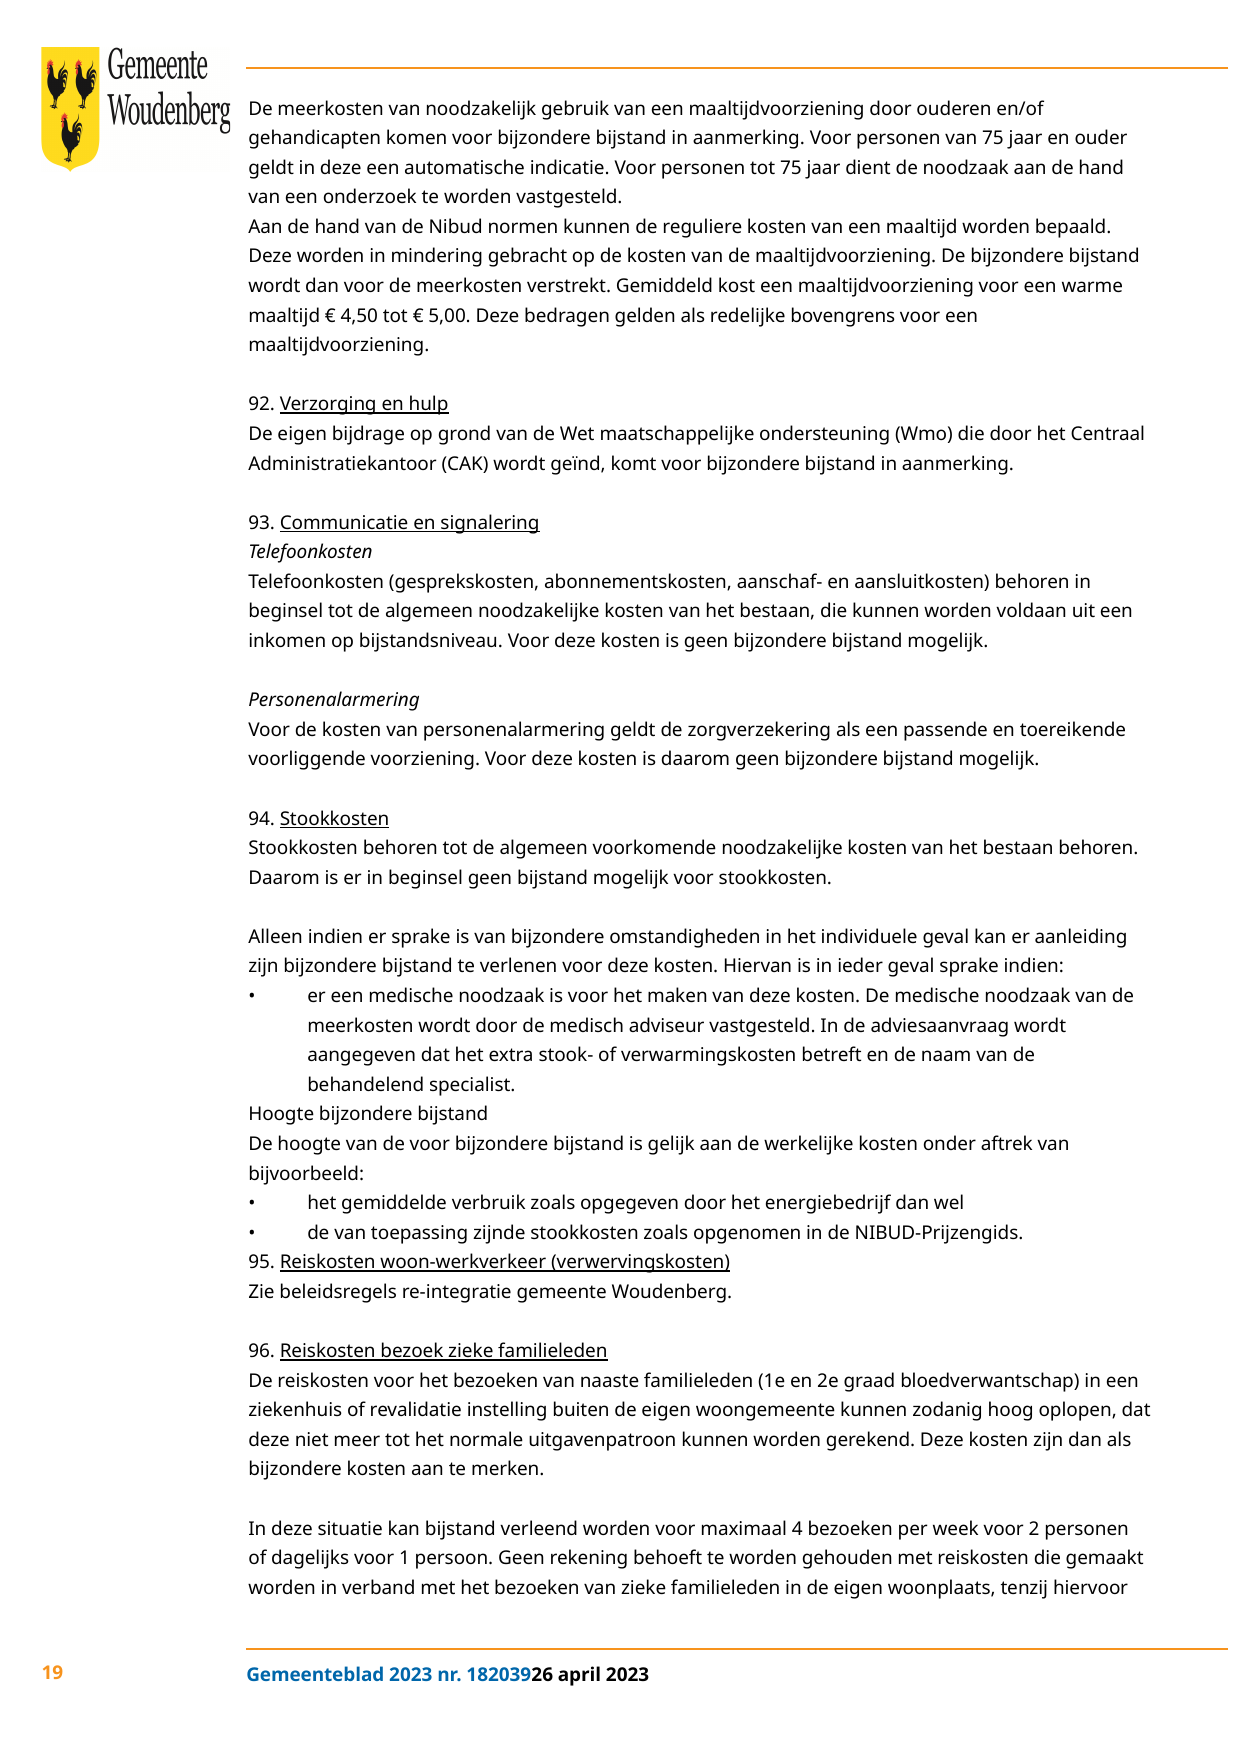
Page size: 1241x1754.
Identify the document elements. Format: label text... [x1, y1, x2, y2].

text De hoogte van de voor bijzondere bijstand is gelijk aan de werkelijke kosten onder aftrek van bijvoorbeeld: [248, 1130, 1152, 1186]
list er een medische noodzaak is voor het maken van deze kosten. De medische noodzaak van de meerkosten wordt door de medisch adviseur vastgesteld. In de adviesaanvraag wordt aangegeven dat het extra stook- of verwarmingskosten betreft en de naam van de behandelend specialist. [248, 982, 1152, 1097]
text 96. Reiskosten bezoek zieke familieleden [248, 1337, 1152, 1363]
text Stookkosten behoren tot de algemeen voorkomende noodzakelijke kosten van het bestaan behoren. Daarom is er in beginsel geen bijstand mogelijk voor stookkosten. [248, 834, 1152, 890]
text 92. Verzorging en hulp [248, 391, 1152, 416]
text Aan de hand van de Nibud normen kunnen de reguliere kosten van een maaltijd worden bepaald. Deze worden in mindering gebracht op de kosten van de maaltijdvoorziening. De bijzondere bijstand wordt dan voor de meerkosten verstrekt. Gemiddeld kost een maaltijdvoorziening voor een warme maaltijd € 4,50 tot € 5,00. Deze bedragen gelden als redelijke bovengrens voor een maaltijdvoorziening. [248, 213, 1152, 357]
text De meerkosten van noodzakelijk gebruik van een maaltijdvoorziening door ouderen en/of gehandicapten komen voor bijzondere bijstand in aanmerking. Voor personen van 75 jaar en ouder geldt in deze een automatische indicatie. Voor personen tot 75 jaar dient de noodzaak aan de hand van een onderzoek te worden vastgesteld. [248, 95, 1152, 209]
picture [41, 47, 231, 172]
text De reiskosten voor het bezoeken van naaste familieleden (1e en 2e graad bloedverwantschap) in een ziekenhuis of revalidatie instelling buiten de eigen woongemeente kunnen zodanig hoog oplopen, dat deze niet meer tot het normale uitgavenpatroon kunnen worden gerekend. Deze kosten zijn dan als bijzondere kosten aan te merken. [248, 1367, 1152, 1481]
text Telefoonkosten [248, 538, 1152, 564]
list de van toepassing zijnde stookkosten zoals opgenomen in de NIBUD-Prijzengids. [248, 1219, 1152, 1245]
text Personenalarmering [248, 686, 1152, 712]
text 95. Reiskosten woon-werkverkeer (verwervingskosten) [248, 1248, 1152, 1274]
text In deze situatie kan bijstand verleend worden voor maximaal 4 bezoeken per week voor 2 personen of dagelijks voor 1 persoon. Geen rekening behoeft te worden gehouden met reiskosten die gemaakt worden in verband met het bezoeken van zieke familieleden in de eigen woonplaats, tenzij hiervoor [248, 1515, 1152, 1600]
list het gemiddelde verbruik zoals opgegeven door het energiebedrijf dan wel [248, 1189, 1152, 1215]
text 93. Communicatie en signalering [248, 509, 1152, 535]
text Voor de kosten van personenalarmering geldt de zorgverzekering als een passende en toereikende voorliggende voorziening. Voor deze kosten is daarom geen bijzondere bijstand mogelijk. [248, 716, 1152, 771]
text Telefoonkosten (gesprekskosten, abonnementskosten, aanschaf- en aansluitkosten) behoren in beginsel tot de algemeen noodzakelijke kosten van het bestaan, die kunnen worden voldaan uit een inkomen op bijstandsniveau. Voor deze kosten is geen bijzondere bijstand mogelijk. [248, 568, 1152, 653]
text 94. Stookkosten [248, 805, 1152, 831]
text Alleen indien er sprake is van bijzondere omstandigheden in het individuele geval kan er aanleiding zijn bijzondere bijstand te verlenen voor deze kosten. Hiervan is in ieder geval sprake indien: [248, 923, 1152, 978]
text Hoogte bijzondere bijstand [248, 1101, 1152, 1126]
text Zie beleidsregels re-integratie gemeente Woudenberg. [248, 1278, 1152, 1304]
text De eigen bijdrage op grond van de Wet maatschappelijke ondersteuning (Wmo) die door het Centraal Administratiekantoor (CAK) wordt geïnd, komt voor bijzondere bijstand in aanmerking. [248, 420, 1152, 476]
